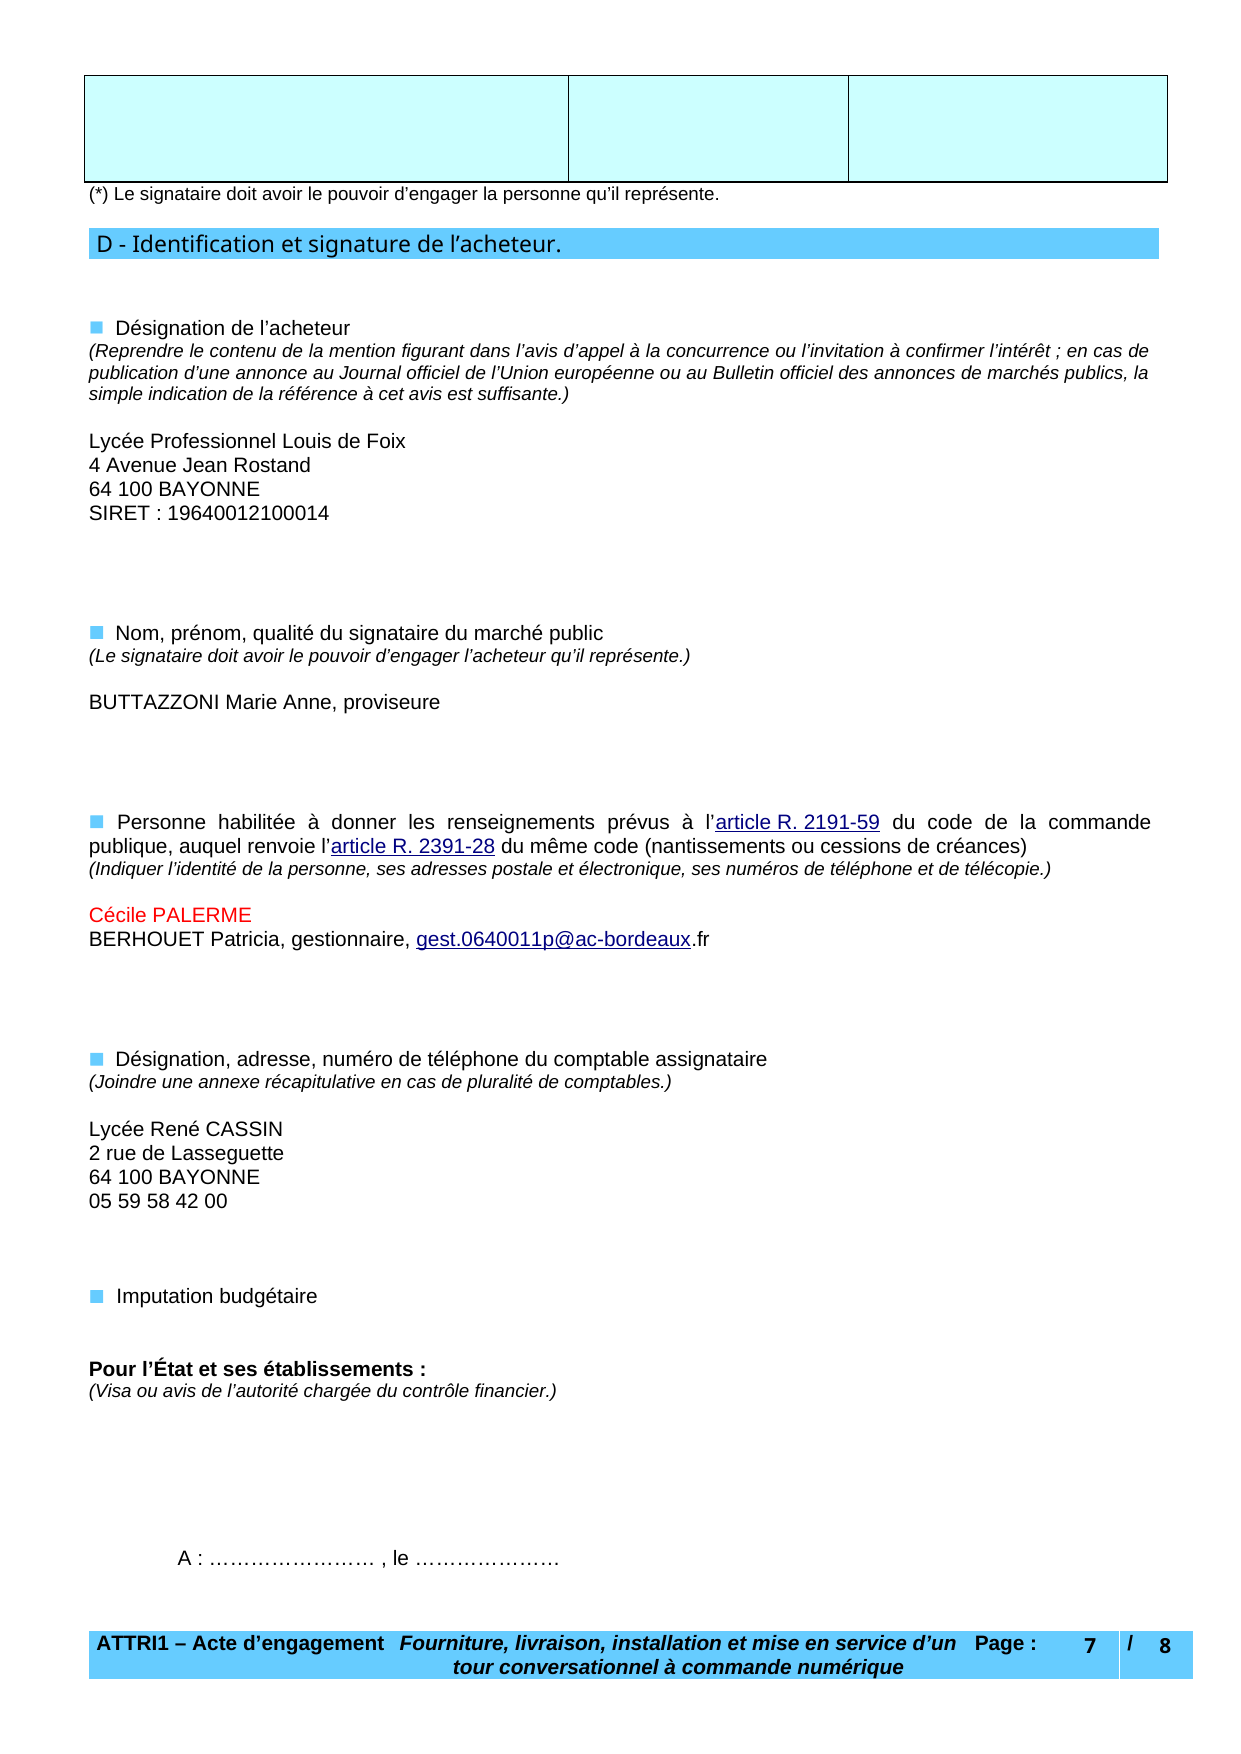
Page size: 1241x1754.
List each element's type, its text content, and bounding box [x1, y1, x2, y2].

text  Imputation budgétaire [89, 1284, 1152, 1308]
text (Le signataire doit avoir le pouvoir d’engager l’acheteur qu’il représente.) [89, 644, 1152, 666]
text  Nom, prénom, qualité du signataire du marché public [89, 620, 1152, 644]
text SIRET : 19640012100014 [89, 501, 1152, 524]
table_cell [569, 76, 848, 181]
text Lycée Professionnel Louis de Foix [89, 429, 1152, 453]
subtitle  Désignation de l’acheteur [89, 316, 1152, 340]
table_cell [85, 76, 568, 181]
table_header D - Identification et signature de l’acheteur. [89, 228, 1159, 259]
text 2 rue de Lasseguette [89, 1141, 1152, 1164]
text 05 59 58 42 00 [89, 1188, 1152, 1212]
table_cell [849, 76, 1167, 181]
text 64 100 BAYONNE [89, 1164, 1152, 1188]
text BERHOUET Patricia, gestionnaire, gest.0640011p@ac-bordeaux.fr [89, 927, 1152, 951]
text Lycée René CASSIN [89, 1117, 1152, 1141]
text A : …………………… , le ………………… [89, 1546, 1152, 1569]
subtitle (Reprendre le contenu de la mention figurant dans l’avis d’appel à la concurrence ou l’invitation à confirmer l’intérêt ; en cas de publication d’une annonce au Journal officiel de l’Union européenne ou au Bulletin officiel des annonces de marchés publics, la simple indication de la référence à cet avis est suffisante.) [89, 340, 1152, 405]
text BUTTAZZONI Marie Anne, proviseure [89, 690, 1152, 714]
text Pour l’État et ses établissements : [89, 1356, 1152, 1380]
text  Désignation, adresse, numéro de téléphone du comptable assignataire [89, 1047, 1152, 1071]
text Cécile PALERME [89, 903, 1152, 927]
text  Personne habilitée à donner les renseignements prévus à l’article R. 2191-59 du code de la commande publique, auquel renvoie l’article R. 2391-28 du même code (nantissements ou cessions de créances) [89, 810, 1152, 858]
text (*) Le signataire doit avoir le pouvoir d’engager la personne qu’il représente. [89, 183, 1152, 204]
text (Visa ou avis de l’autorité chargée du contrôle financier.) [89, 1380, 1152, 1402]
text 4 Avenue Jean Rostand [89, 453, 1152, 477]
text 64 100 BAYONNE [89, 477, 1152, 501]
text (Joindre une annexe récapitulative en cas de pluralité de comptables.) [89, 1071, 1152, 1093]
text (Indiquer l’identité de la personne, ses adresses postale et électronique, ses numéros de téléphone et de télécopie.) [89, 858, 1152, 879]
